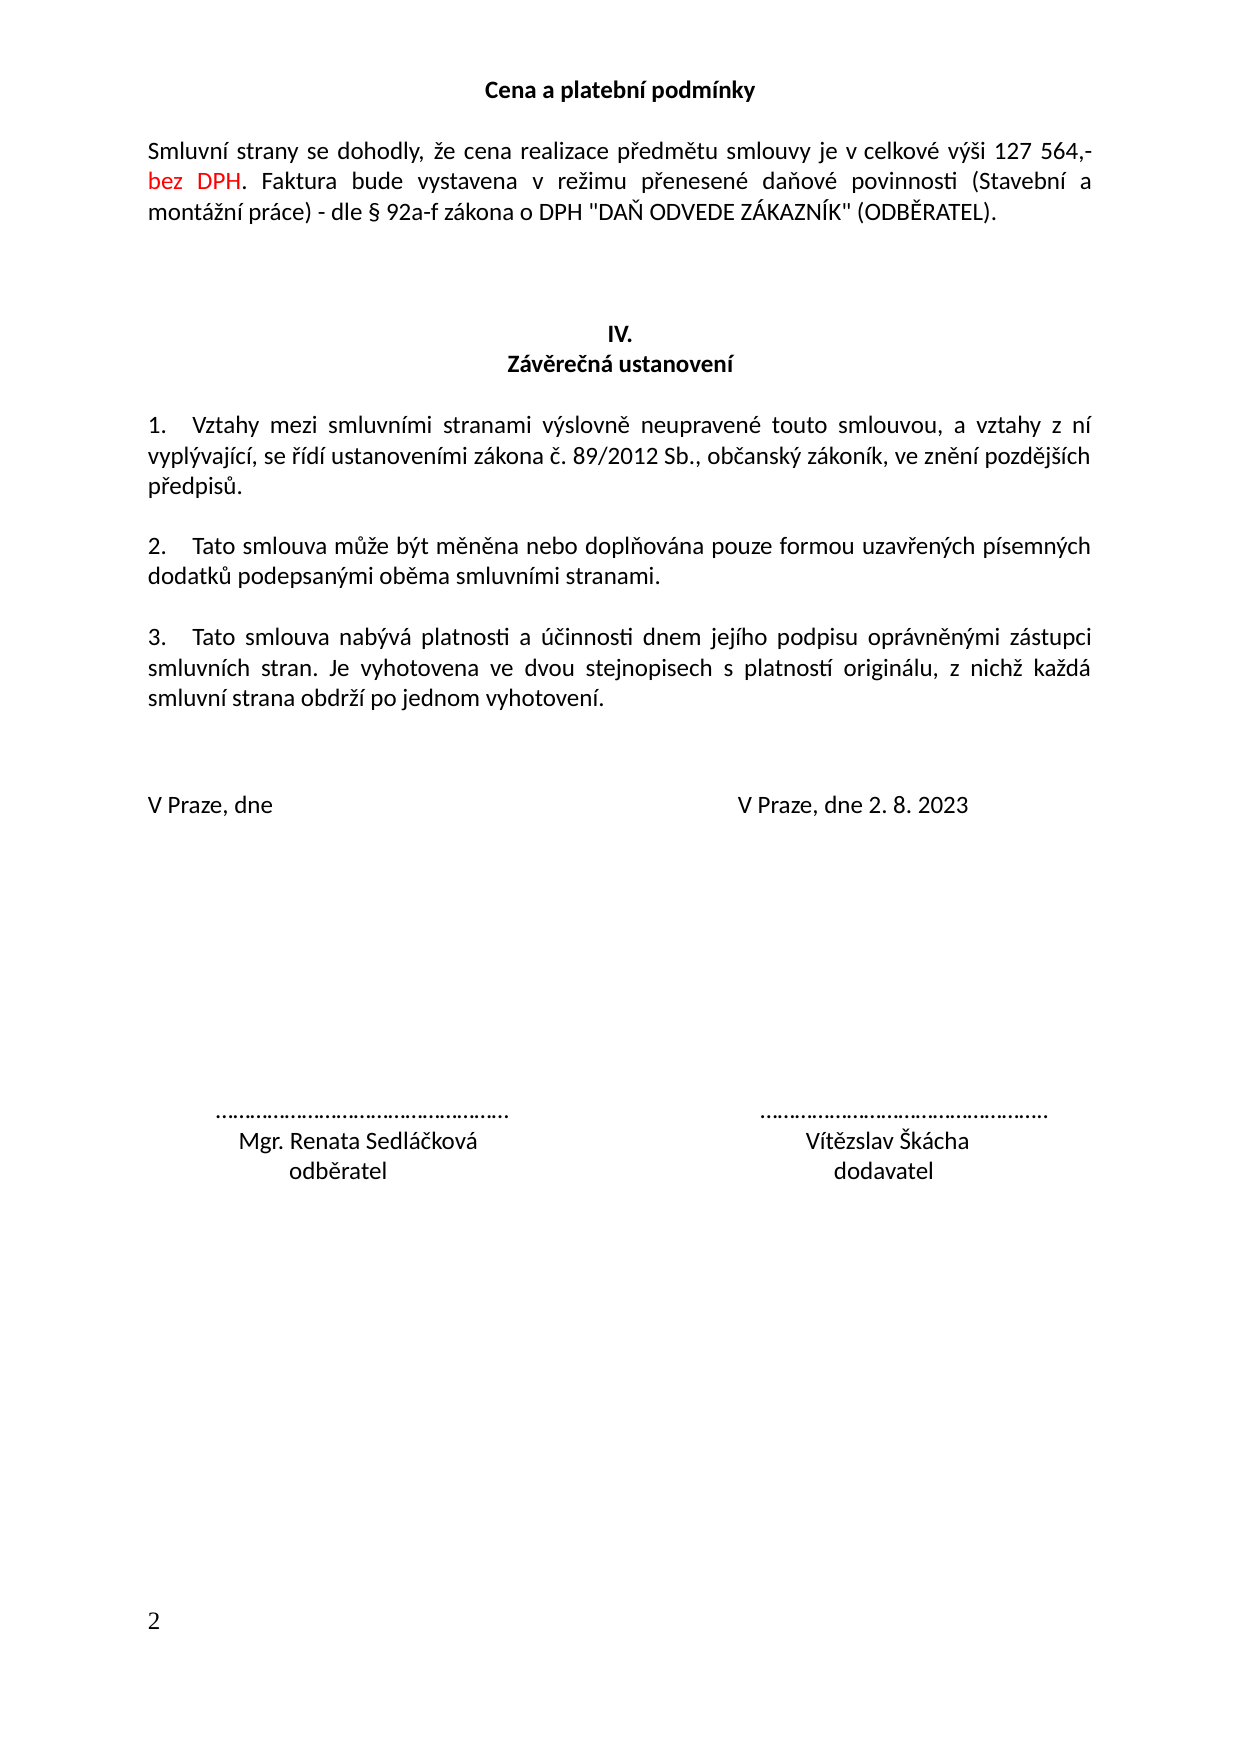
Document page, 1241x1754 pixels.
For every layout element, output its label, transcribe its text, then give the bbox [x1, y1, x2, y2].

text V Praze, dne V Praze, dne 2. 8. 2023 [148, 789, 1093, 820]
text odběratel dodavatel [148, 1156, 1093, 1186]
list Vztahy mezi smluvními stranami výslovně neupravené touto smlouvou, a vztahy z ní vyplývající, se řídí ustanoveními zákona č. 89/2012 Sb., občanský zákoník, ve znění pozdějších předpisů. [148, 409, 1093, 501]
text IV. [148, 318, 1093, 348]
list Tato smlouva nabývá platnosti a účinnosti dnem jejího podpisu oprávněnými zástupci smluvních stran. Je vyhotovena ve dvou stejnopisech s platností originálu, z nichž každá smluvní strana obdrží po jednom vyhotovení. [148, 621, 1093, 713]
text …………………………………………… ………………………………………….. [148, 1094, 1093, 1125]
text Závěrečná ustanovení [148, 348, 1093, 379]
text Cena a platební podmínky [148, 74, 1093, 104]
text Mgr. Renata Sedláčková Vítězslav Škácha [148, 1125, 1093, 1156]
list Tato smlouva může být měněna nebo doplňována pouze formou uzavřených písemných dodatků podepsanými oběma smluvními stranami. [148, 530, 1093, 591]
text Smluvní strany se dohodly, že cena realizace předmětu smlouvy je v celkové výši 127 564,- bez DPH. Faktura bude vystavena v režimu přenesené daňové povinnosti (Stavební a montážní práce) - dle § 92a-f zákona o DPH "DAŇ ODVEDE ZÁKAZNÍK" (ODBĚRATEL). [148, 135, 1093, 226]
